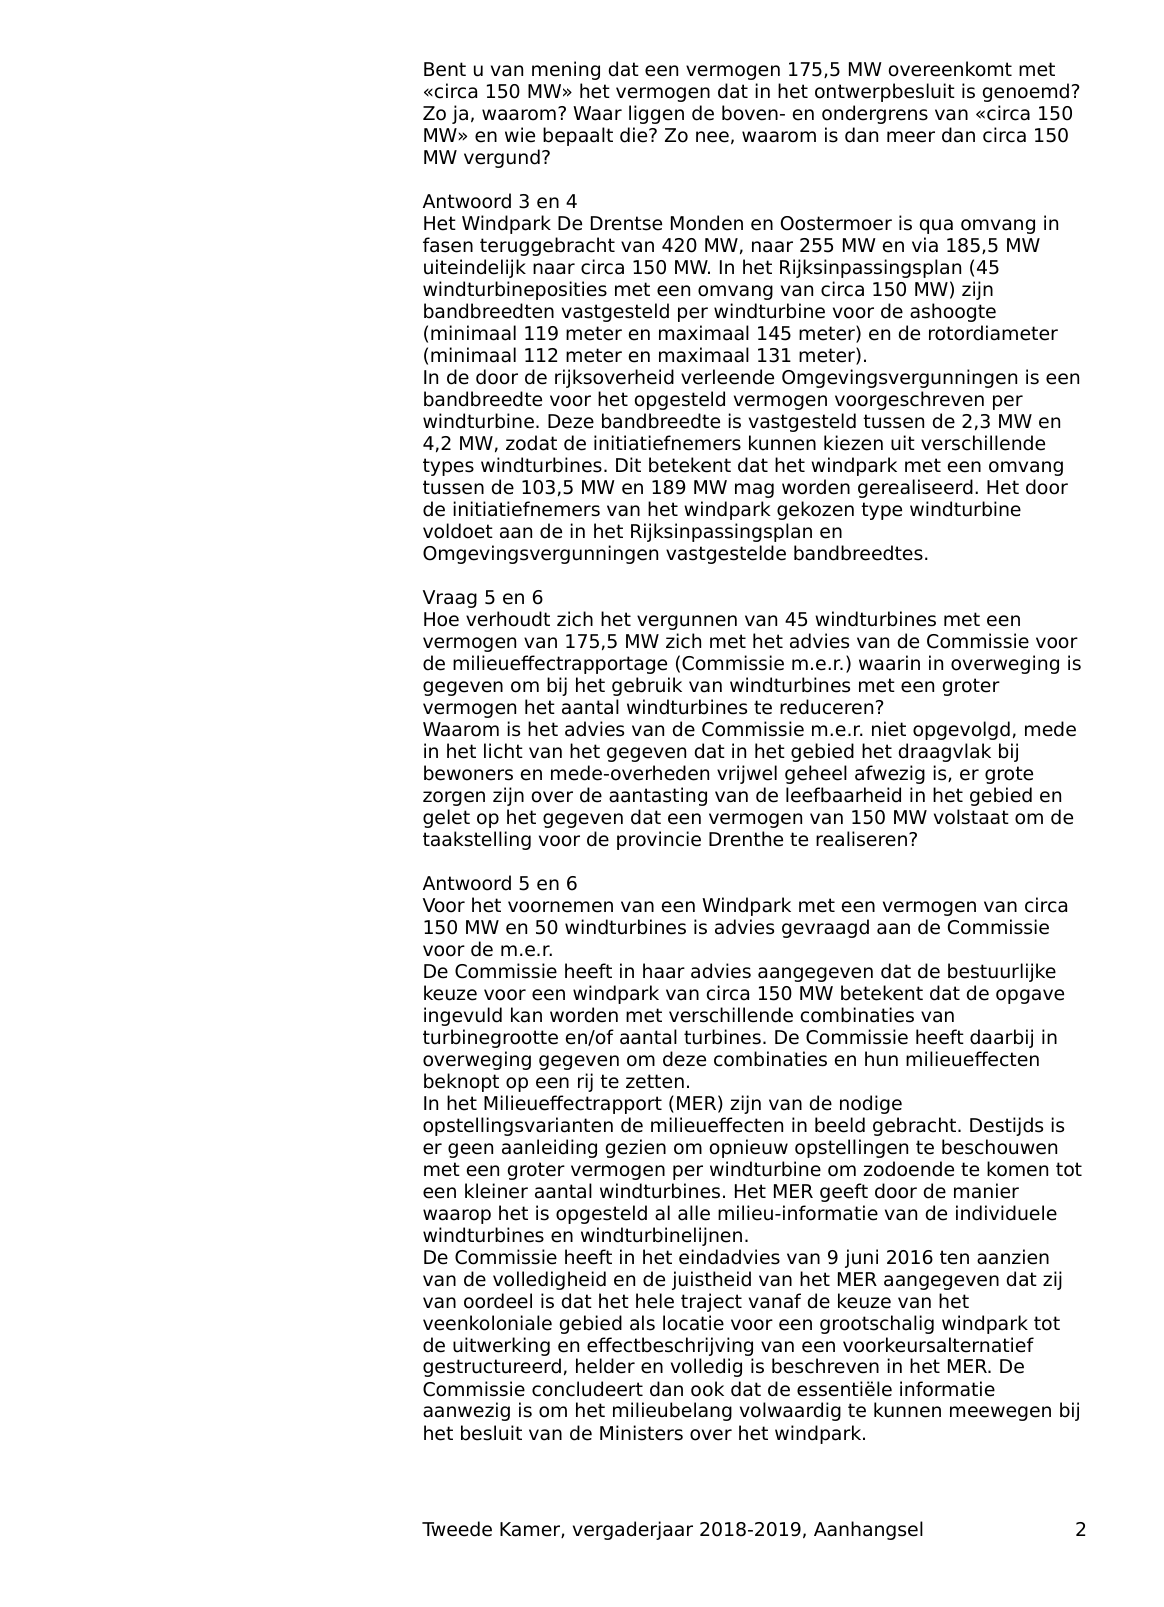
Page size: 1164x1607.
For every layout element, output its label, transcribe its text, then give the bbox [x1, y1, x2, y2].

text Voor het voornemen van een Windpark met een vermogen van circa 150 MW en 50 windturbines is advies gevraagd aan de Commissie voor de m.e.r. [422, 895, 1087, 961]
text In het Milieueffectrapport (MER) zijn van de nodige opstellingsvarianten de milieueffecten in beeld gebracht. Destijds is er geen aanleiding gezien om opnieuw opstellingen te beschouwen met een groter vermogen per windturbine om zodoende te komen tot een kleiner aantal windturbines. Het MER geeft door de manier waarop het is opgesteld al alle milieu-informatie van de individuele windturbines en windturbinelijnen. [422, 1093, 1087, 1247]
text Het Windpark De Drentse Monden en Oostermoer is qua omvang in fasen teruggebracht van 420 MW, naar 255 MW en via 185,5 MW uiteindelijk naar circa 150 MW. In het Rijksinpassingsplan (45 windturbineposities met een omvang van circa 150 MW) zijn bandbreedten vastgesteld per windturbine voor de ashoogte (minimaal 119 meter en maximaal 145 meter) en de rotordiameter (minimaal 112 meter en maximaal 131 meter). [422, 213, 1087, 367]
text De Commissie heeft in het eindadvies van 9 juni 2016 ten aanzien van de volledigheid en de juistheid van het MER aangegeven dat zij van oordeel is dat het hele traject vanaf de keuze van het veenkoloniale gebied als locatie voor een grootschalig windpark tot de uitwerking en effectbeschrijving van een voorkeursalternatief gestructureerd, helder en volledig is beschreven in het MER. De Commissie concludeert dan ook dat de essentiële informatie aanwezig is om het milieubelang volwaardig te kunnen meewegen bij het besluit van de Ministers over het windpark. [422, 1247, 1087, 1444]
text Vraag 5 en 6 [422, 587, 1087, 609]
text Waarom is het advies van de Commissie m.e.r. niet opgevolgd, mede in het licht van het gegeven dat in het gebied het draagvlak bij bewoners en mede-overheden vrijwel geheel afwezig is, er grote zorgen zijn over de aantasting van de leefbaarheid in het gebied en gelet op het gegeven dat een vermogen van 150 MW volstaat om de taakstelling voor de provincie Drenthe te realiseren? [422, 719, 1087, 851]
text Bent u van mening dat een vermogen 175,5 MW overeenkomt met «circa 150 MW» het vermogen dat in het ontwerpbesluit is genoemd? Zo ja, waarom? Waar liggen de boven- en ondergrens van «circa 150 MW» en wie bepaalt die? Zo nee, waarom is dan meer dan circa 150 MW vergund? [422, 59, 1087, 169]
text Antwoord 5 en 6 [422, 873, 1087, 895]
text Antwoord 3 en 4 [422, 191, 1087, 213]
text De Commissie heeft in haar advies aangegeven dat de bestuurlijke keuze voor een windpark van circa 150 MW betekent dat de opgave ingevuld kan worden met verschillende combinaties van turbinegrootte en/of aantal turbines. De Commissie heeft daarbij in overweging gegeven om deze combinaties en hun milieueffecten beknopt op een rij te zetten. [422, 961, 1087, 1093]
text In de door de rijksoverheid verleende Omgevingsvergunningen is een bandbreedte voor het opgesteld vermogen voorgeschreven per windturbine. Deze bandbreedte is vastgesteld tussen de 2,3 MW en 4,2 MW, zodat de initiatiefnemers kunnen kiezen uit verschillende types windturbines. Dit betekent dat het windpark met een omvang tussen de 103,5 MW en 189 MW mag worden gerealiseerd. Het door de initiatiefnemers van het windpark gekozen type windturbine voldoet aan de in het Rijksinpassingsplan en Omgevingsvergunningen vastgestelde bandbreedtes. [422, 367, 1087, 565]
text Hoe verhoudt zich het vergunnen van 45 windturbines met een vermogen van 175,5 MW zich met het advies van de Commissie voor de milieueffectrapportage (Commissie m.e.r.) waarin in overweging is gegeven om bij het gebruik van windturbines met een groter vermogen het aantal windturbines te reduceren? [422, 609, 1087, 719]
